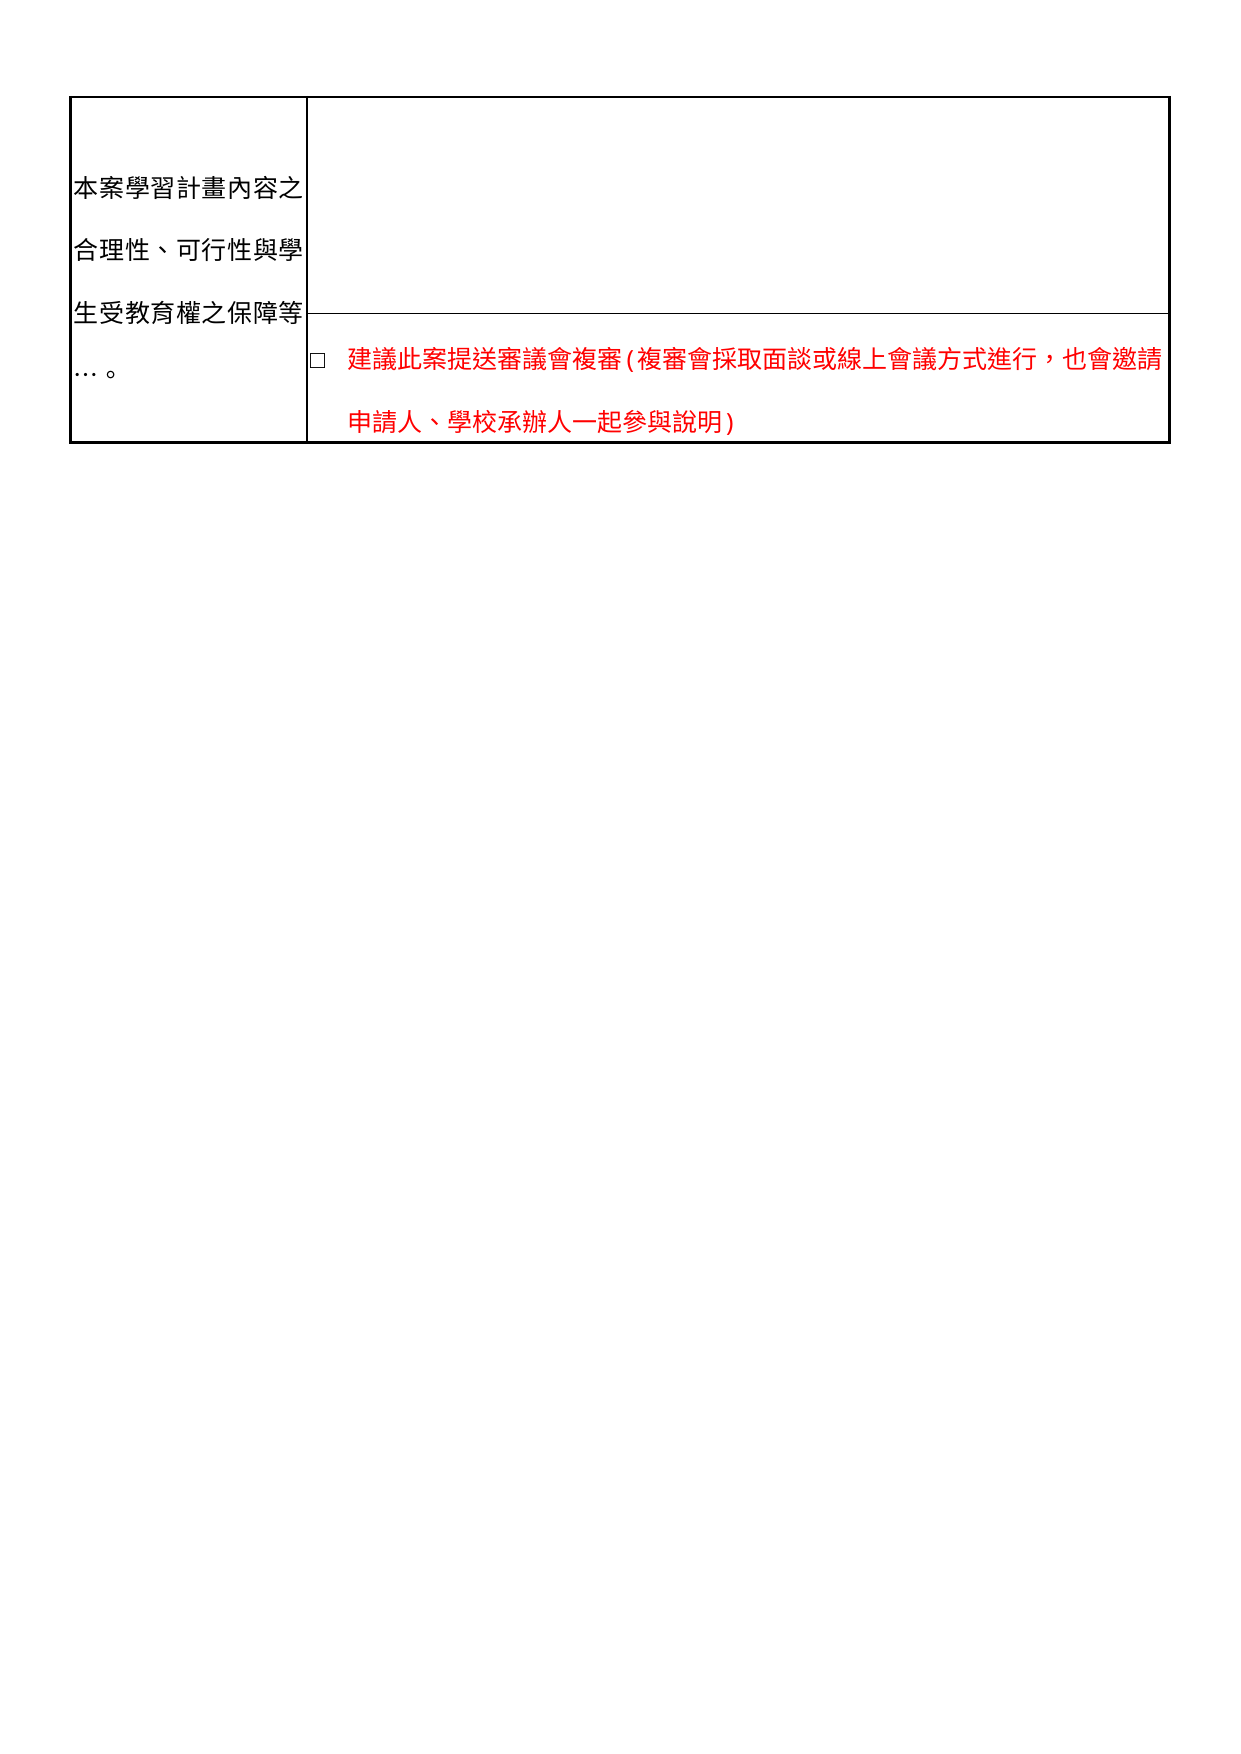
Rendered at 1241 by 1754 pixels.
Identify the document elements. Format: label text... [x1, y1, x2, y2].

table_cell 建議此案提送審議會複審(複審會採取面談或線上會議方式進行，也會邀請申請人、學校承辦人一起參與說明) [308, 314, 1168, 441]
table_cell 本案學習計畫內容之合理性、可行性與學生受教育權之保障等…。 [72, 98, 306, 441]
table_cell [308, 98, 1168, 313]
